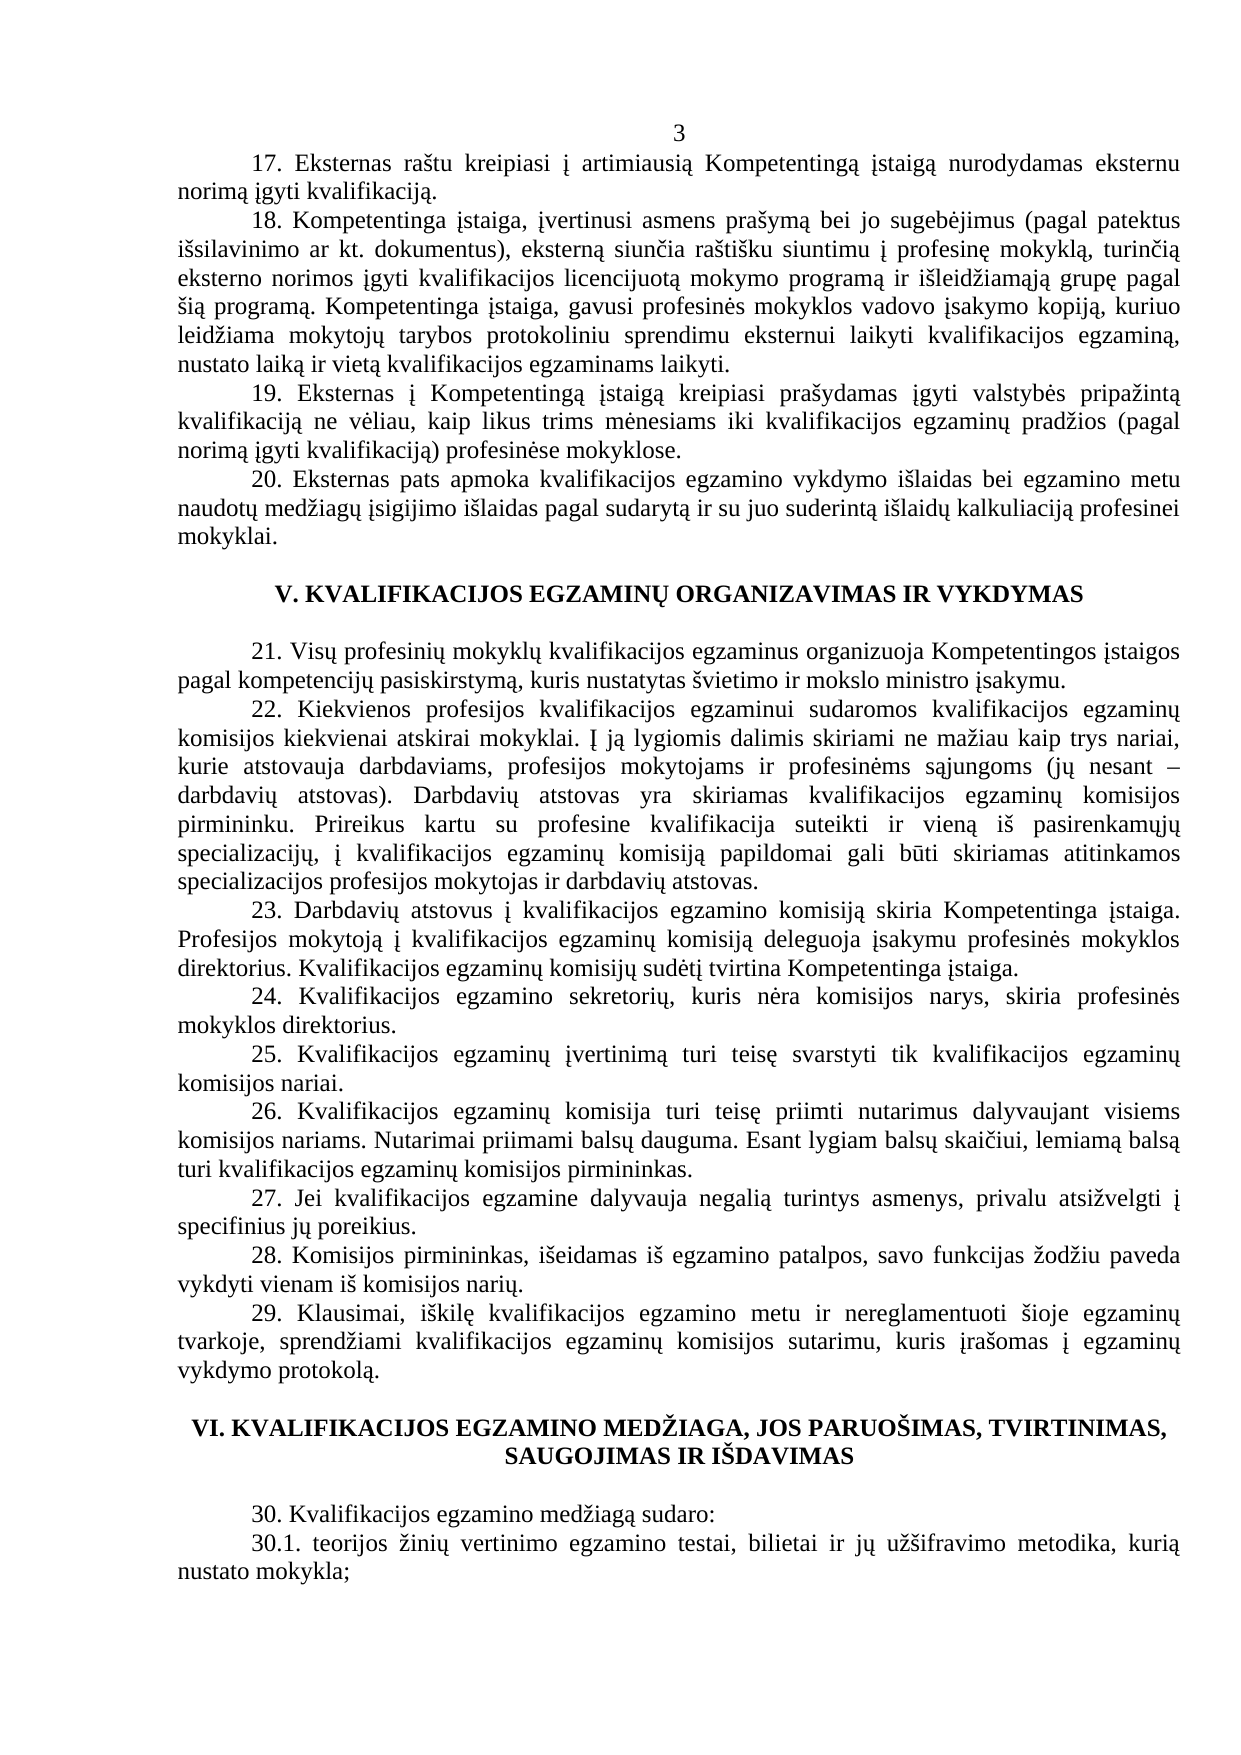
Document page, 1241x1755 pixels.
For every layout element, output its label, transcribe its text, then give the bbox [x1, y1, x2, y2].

text 30. Kvalifikacijos egzamino medžiagą sudaro: [177, 1499, 1181, 1528]
text VI. KVALIFIKACIJOS EGZAMINO MEDŽIAGA, JOS PARUOŠIMAS, TVIRTINIMAS, SAUGOJIMAS IR IŠDAVIMAS [177, 1413, 1181, 1470]
text 20. Eksternas pats apmoka kvalifikacijos egzamino vykdymo išlaidas bei egzamino metu naudotų medžiagų įsigijimo išlaidas pagal sudarytą ir su juo suderintą išlaidų kalkuliaciją profesinei mokyklai. [177, 464, 1181, 550]
text 23. Darbdavių atstovus į kvalifikacijos egzamino komisiją skiria Kompetentinga įstaiga. Profesijos mokytoją į kvalifikacijos egzaminų komisiją deleguoja įsakymu profesinės mokyklos direktorius. Kvalifikacijos egzaminų komisijų sudėtį tvirtina Kompetentinga įstaiga. [177, 895, 1181, 981]
text 21. Visų profesinių mokyklų kvalifikacijos egzaminus organizuoja Kompetentingos įstaigos pagal kompetencijų pasiskirstymą, kuris nustatytas švietimo ir mokslo ministro įsakymu. [177, 636, 1181, 694]
text V. KVALIFIKACIJOS EGZAMINŲ ORGANIZAVIMAS IR VYKDYMAS [177, 579, 1181, 608]
text 18. Kompetentinga įstaiga, įvertinusi asmens prašymą bei jo sugebėjimus (pagal patektus išsilavinimo ar kt. dokumentus), eksterną siunčia raštišku siuntimu į profesinę mokyklą, turinčią eksterno norimos įgyti kvalifikacijos licencijuotą mokymo programą ir išleidžiamąją grupę pagal šią programą. Kompetentinga įstaiga, gavusi profesinės mokyklos vadovo įsakymo kopiją, kuriuo leidžiama mokytojų tarybos protokoliniu sprendimu eksternui laikyti kvalifikacijos egzaminą, nustato laiką ir vietą kvalifikacijos egzaminams laikyti. [177, 205, 1181, 378]
text 25. Kvalifikacijos egzaminų įvertinimą turi teisę svarstyti tik kvalifikacijos egzaminų komisijos nariai. [177, 1039, 1181, 1096]
text 24. Kvalifikacijos egzamino sekretorių, kuris nėra komisijos narys, skiria profesinės mokyklos direktorius. [177, 981, 1181, 1039]
text 29. Klausimai, iškilę kvalifikacijos egzamino metu ir nereglamentuoti šioje egzaminų tvarkoje, sprendžiami kvalifikacijos egzaminų komisijos sutarimu, kuris įrašomas į egzaminų vykdymo protokolą. [177, 1298, 1181, 1384]
text 22. Kiekvienos profesijos kvalifikacijos egzaminui sudaromos kvalifikacijos egzaminų komisijos kiekvienai atskirai mokyklai. Į ją lygiomis dalimis skiriami ne mažiau kaip trys nariai, kurie atstovauja darbdaviams, profesijos mokytojams ir profesinėms sąjungoms (jų nesant – darbdavių atstovas). Darbdavių atstovas yra skiriamas kvalifikacijos egzaminų komisijos pirmininku. Prireikus kartu su profesine kvalifikacija suteikti ir vieną iš pasirenkamųjų specializacijų, į kvalifikacijos egzaminų komisiją papildomai gali būti skiriamas atitinkamos specializacijos profesijos mokytojas ir darbdavių atstovas. [177, 694, 1181, 895]
text 27. Jei kvalifikacijos egzamine dalyvauja negalią turintys asmenys, privalu atsižvelgti į specifinius jų poreikius. [177, 1183, 1181, 1240]
text 28. Komisijos pirmininkas, išeidamas iš egzamino patalpos, savo funkcijas žodžiu paveda vykdyti vienam iš komisijos narių. [177, 1240, 1181, 1298]
text 19. Eksternas į Kompetentingą įstaigą kreipiasi prašydamas įgyti valstybės pripažintą kvalifikaciją ne vėliau, kaip likus trims mėnesiams iki kvalifikacijos egzaminų pradžios (pagal norimą įgyti kvalifikaciją) profesinėse mokyklose. [177, 378, 1181, 464]
text 30.1. teorijos žinių vertinimo egzamino testai, bilietai ir jų užšifravimo metodika, kurią nustato mokykla; [177, 1528, 1181, 1585]
text 26. Kvalifikacijos egzaminų komisija turi teisę priimti nutarimus dalyvaujant visiems komisijos nariams. Nutarimai priimami balsų dauguma. Esant lygiam balsų skaičiui, lemiamą balsą turi kvalifikacijos egzaminų komisijos pirmininkas. [177, 1096, 1181, 1183]
text 17. Eksternas raštu kreipiasi į artimiausią Kompetentingą įstaigą nurodydamas eksternu norimą įgyti kvalifikaciją. [177, 148, 1181, 205]
